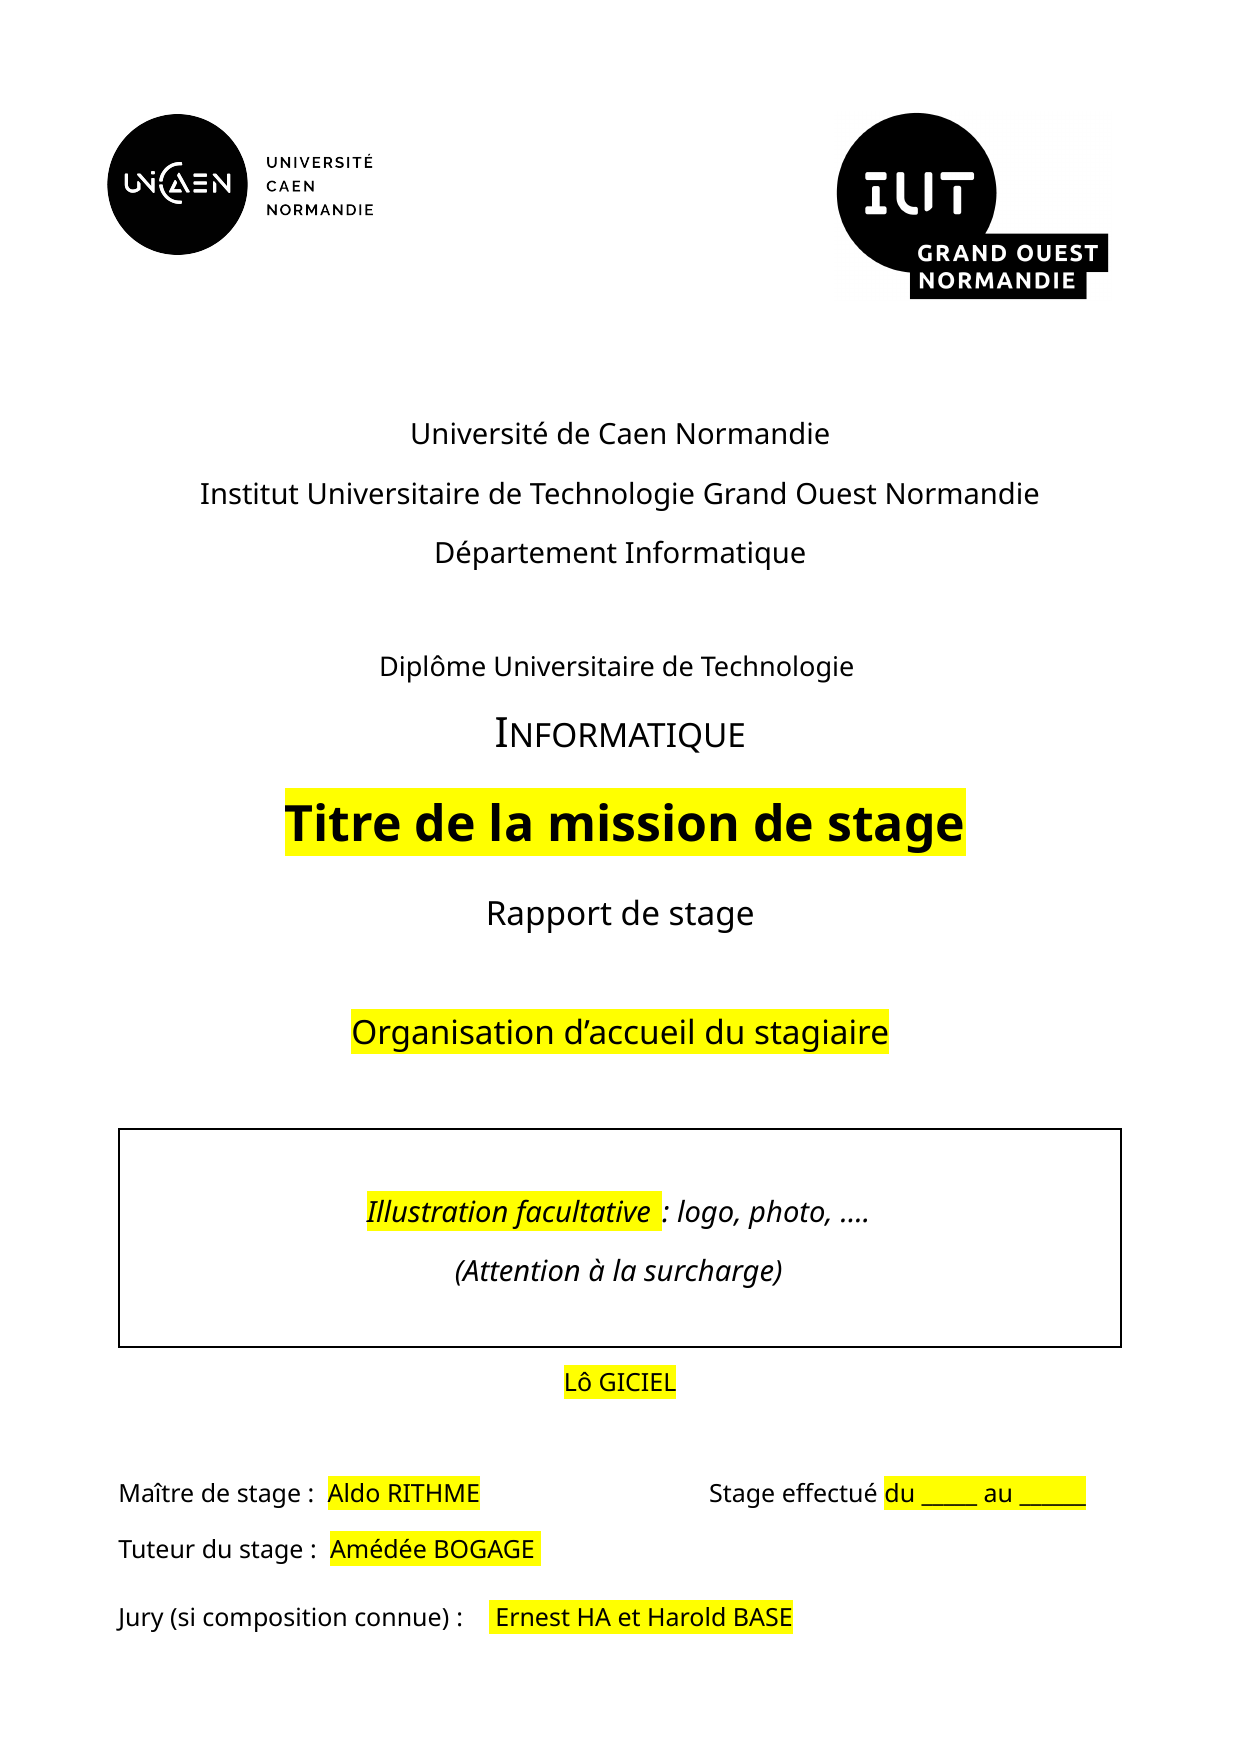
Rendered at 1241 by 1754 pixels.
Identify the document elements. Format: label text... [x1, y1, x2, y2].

picture [94, 89, 390, 299]
text Diplôme Universitaire de Technologie [118, 647, 1122, 684]
text Institut Universitaire de Technologie Grand Ouest Normandie [118, 473, 1122, 513]
picture [833, 111, 1112, 301]
text Tuteur du stage : Amédée BOGAGE [118, 1531, 1122, 1566]
text Département Informatique [118, 532, 1122, 572]
text Université de Caen Normandie [118, 413, 1122, 453]
text Organisation d’accueil du stagiaire [118, 1009, 1122, 1054]
text Lô GICIEL [118, 1365, 1122, 1399]
text Titre de la mission de stage [118, 788, 1122, 856]
text (Attention à la surcharge) [120, 1247, 1120, 1290]
text Illustration facultative : logo, photo, …. [120, 1188, 1120, 1231]
text Jury (si composition connue) : Ernest HA et Harold BASE [118, 1599, 1122, 1634]
text Rapport de stage [118, 890, 1122, 935]
text Informatique [118, 702, 1122, 759]
text Maître de stage : Aldo RITHME Stage effectué du _____ au ______ [118, 1476, 1122, 1510]
